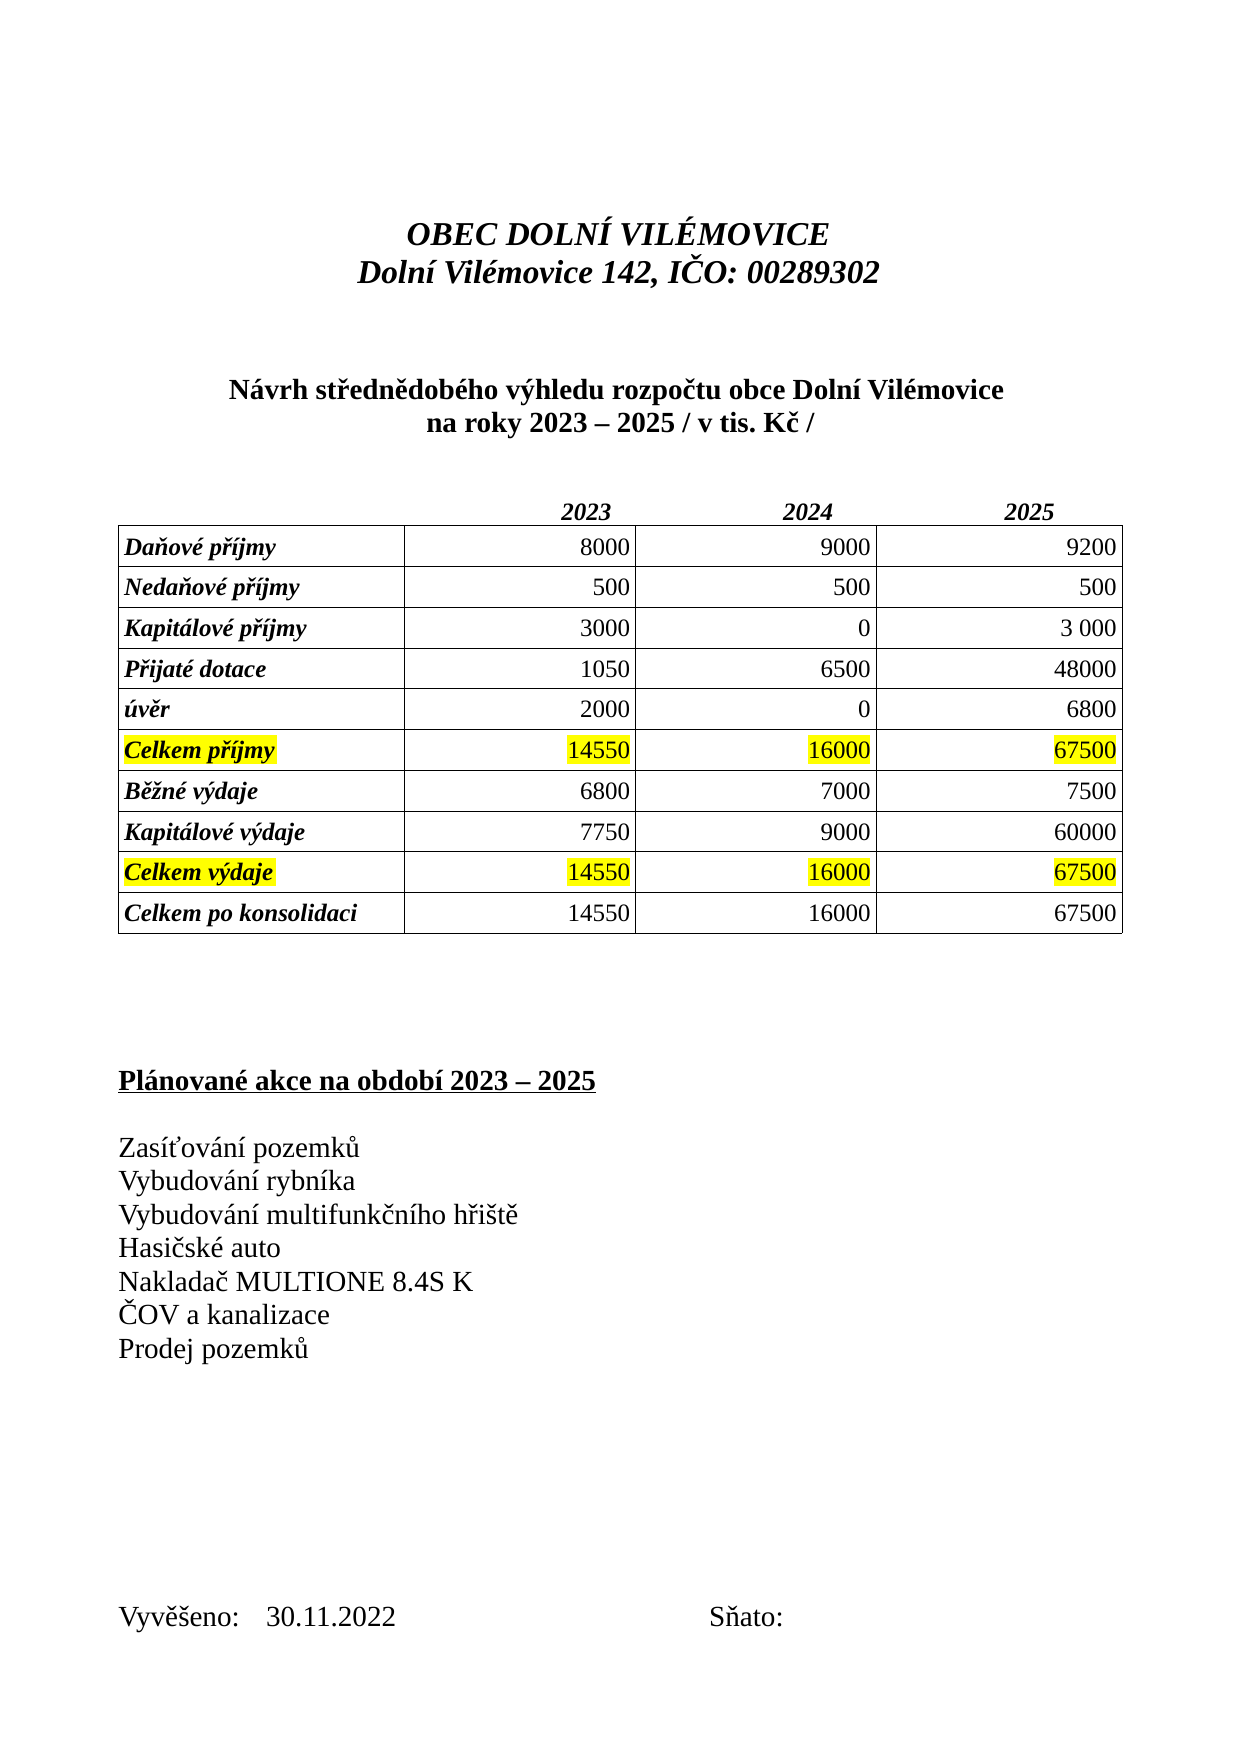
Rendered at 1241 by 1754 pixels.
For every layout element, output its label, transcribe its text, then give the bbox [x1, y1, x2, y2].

table_cell Nedaňové příjmy [119, 567, 404, 607]
table_cell 500 [405, 567, 635, 607]
table_cell 7000 [636, 771, 876, 811]
text 2023 2024 2025 [118, 497, 1122, 525]
table_cell 67500 [877, 852, 1122, 892]
table_cell 1050 [405, 649, 635, 688]
table_cell 6800 [877, 689, 1122, 729]
table_header Daňové příjmy [119, 526, 404, 566]
table_cell Běžné výdaje [119, 771, 404, 811]
table_cell 48000 [877, 649, 1122, 688]
table_cell 67500 [877, 893, 1122, 933]
table_cell 14550 [405, 893, 635, 933]
table_cell Celkem výdaje [119, 852, 404, 892]
table_header 8000 [405, 526, 635, 566]
text OBEC DOLNÍ VILÉMOVICE [118, 214, 1122, 252]
table_cell 16000 [636, 852, 876, 892]
table_cell 500 [877, 567, 1122, 607]
table_cell 16000 [636, 893, 876, 933]
table_cell 2000 [405, 689, 635, 729]
table_cell 7750 [405, 812, 635, 851]
text Vyvěšeno: 30.11.2022 Sňato: [118, 1599, 1122, 1633]
table_header 9000 [636, 526, 876, 566]
text ČOV a kanalizace [118, 1297, 1122, 1331]
table_cell 14550 [405, 852, 635, 892]
table_cell Kapitálové výdaje [119, 812, 404, 851]
text Vybudování multifunkčního hřiště [118, 1197, 1122, 1230]
table_cell 16000 [636, 730, 876, 770]
table_cell Celkem příjmy [119, 730, 404, 770]
table_cell 3 000 [877, 608, 1122, 648]
text Nakladač MULTIONE 8.4S K [118, 1264, 1122, 1297]
table_cell 67500 [877, 730, 1122, 770]
table_cell 7500 [877, 771, 1122, 811]
table_cell 0 [636, 689, 876, 729]
text na roky 2023 – 2025 / v tis. Kč / [118, 406, 1122, 439]
text Dolní Vilémovice 142, IČO: 00289302 [118, 252, 1122, 291]
table_cell 6800 [405, 771, 635, 811]
text Vybudování rybníka [118, 1163, 1122, 1197]
table_cell 6500 [636, 649, 876, 688]
text Návrh střednědobého výhledu rozpočtu obce Dolní Vilémovice [118, 372, 1122, 406]
text Zasíťování pozemků [118, 1130, 1122, 1163]
table_cell 0 [636, 608, 876, 648]
table_cell Celkem po konsolidaci [119, 893, 404, 933]
table_cell Kapitálové příjmy [119, 608, 404, 648]
table_cell 500 [636, 567, 876, 607]
table_cell úvěr [119, 689, 404, 729]
table_cell Přijaté dotace [119, 649, 404, 688]
table_cell 60000 [877, 812, 1122, 851]
table_cell 3000 [405, 608, 635, 648]
table_cell 9000 [636, 812, 876, 851]
text Hasičské auto [118, 1230, 1122, 1264]
text Prodej pozemků [118, 1331, 1122, 1364]
text Plánované akce na období 2023 – 2025 [118, 1063, 1122, 1096]
table_header 9200 [877, 526, 1122, 566]
table_cell 14550 [405, 730, 635, 770]
